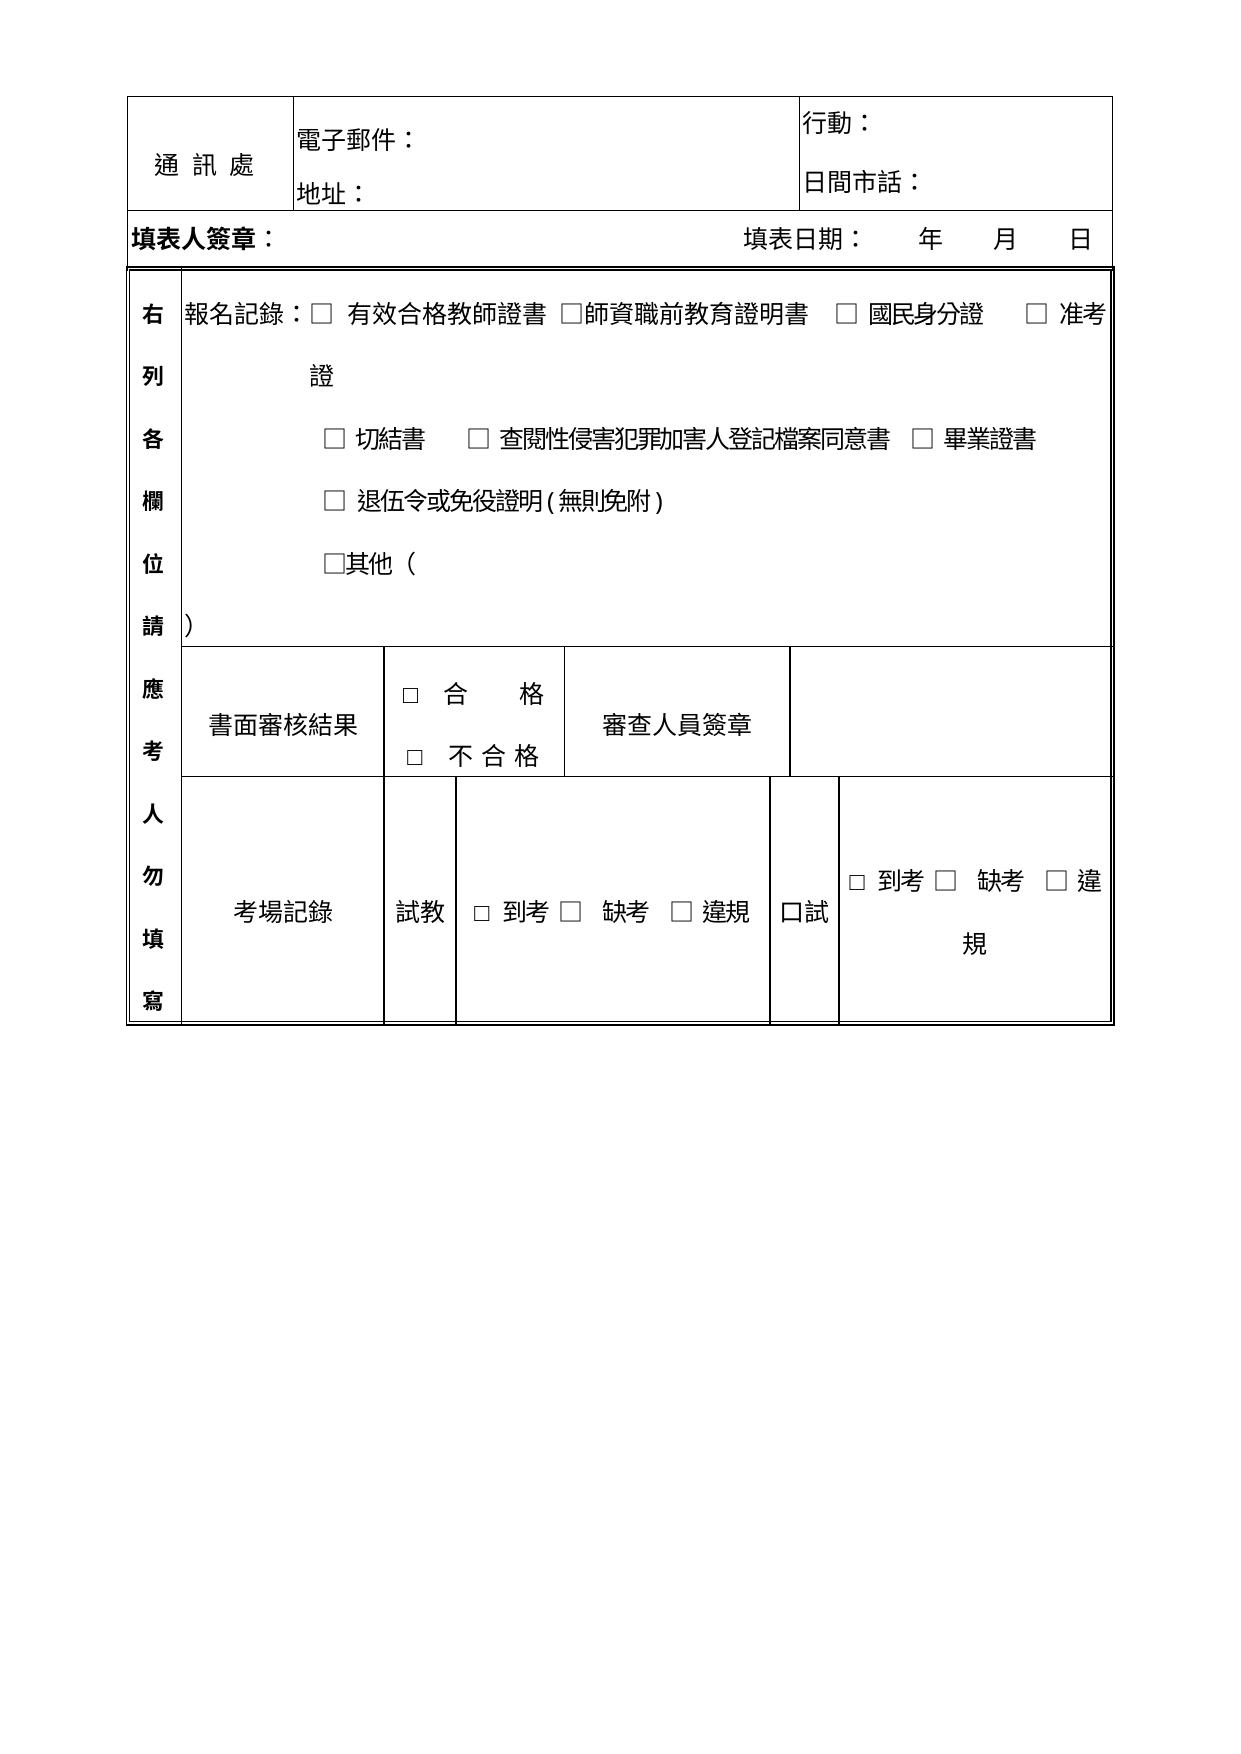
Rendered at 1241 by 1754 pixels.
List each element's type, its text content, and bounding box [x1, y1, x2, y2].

table_cell 通 訊 處 [128, 97, 293, 210]
table_cell □ 到考 □ 缺考 □ 違規 [840, 777, 1110, 1021]
table_cell 考場記錄 [182, 777, 383, 1021]
table_cell 試教 [385, 777, 455, 1021]
table_cell 口試 [771, 777, 838, 1021]
table_cell [791, 647, 1110, 776]
table_cell 報名記錄：□ 有效合格教師證書 □師資職前教育證明書 □ 國民身分證 □ 准考證 □ 切結書 □ 查閱性侵害犯罪加害人登記檔案同意書 □ 畢業證書 □ 退伍令或免役證明(無則免附) □其他（ ） [182, 271, 1110, 646]
table_cell 填表人簽章： 填表日期： 年 月 日 [128, 211, 1112, 266]
table_cell 審查人員簽章 [565, 647, 789, 776]
table_cell 書面審核結果 [182, 647, 383, 776]
table_cell 右列各欄位請應考人勿填寫 [130, 271, 181, 1021]
table_cell □ 合 格 □ 不 合 格 [385, 647, 564, 776]
table_cell 電子郵件： 地址： [294, 97, 799, 210]
table_cell 行動： 日間市話： [800, 97, 1112, 210]
table_cell □ 到考 □ 缺考 □ 違規 [457, 777, 769, 1021]
